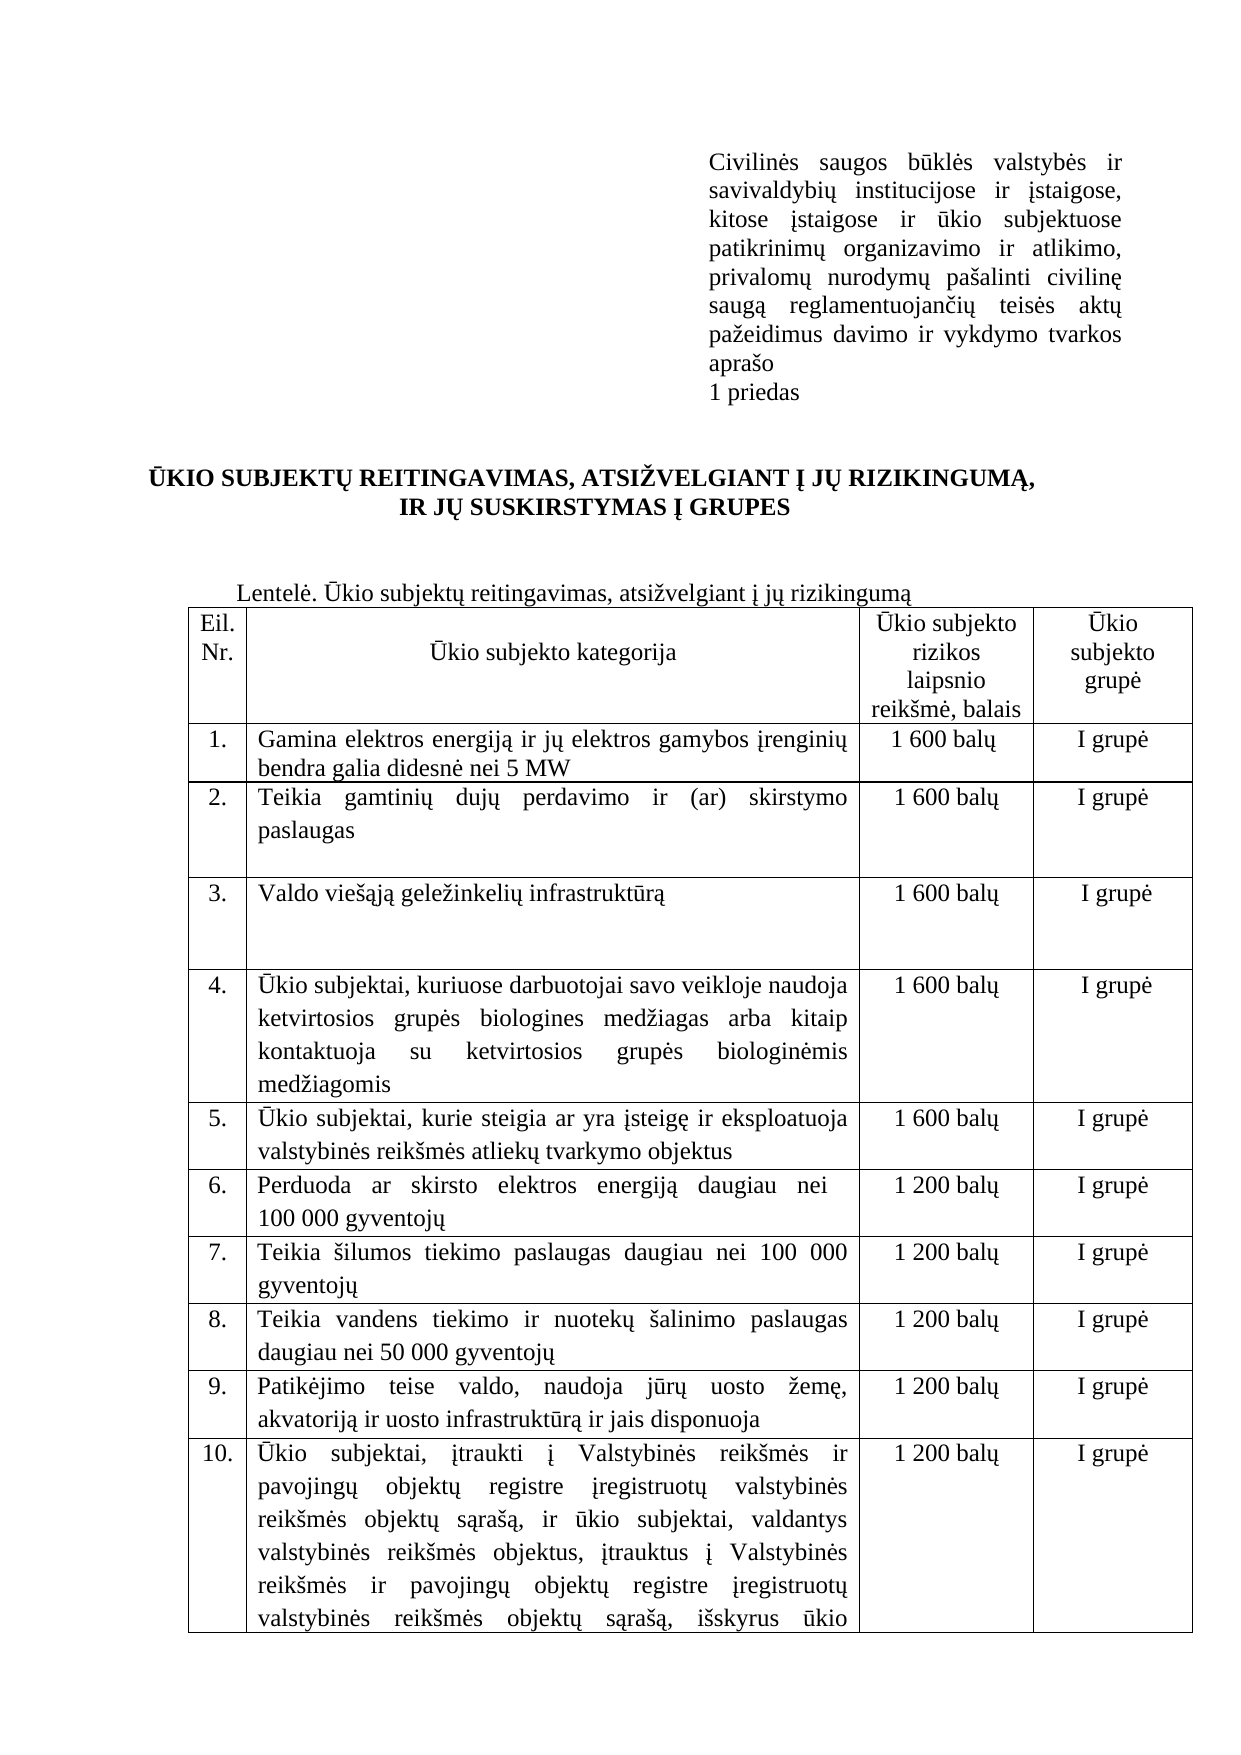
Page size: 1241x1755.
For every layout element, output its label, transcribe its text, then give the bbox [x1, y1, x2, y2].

table_cell 1 200 balų [860, 1371, 1033, 1437]
table_cell 1 600 balų [860, 878, 1033, 969]
table_cell Gamina elektros energiją ir jų elektros gamybos įrenginių bendra galia didesnė nei 5 MW [247, 724, 859, 781]
table_cell Patikėjimo teise valdo, naudoja jūrų uosto žemę, akvatoriją ir uosto infrastruktūrą ir jais disponuoja [247, 1371, 859, 1437]
table_cell 1. [189, 724, 246, 781]
table_cell Teikia gamtinių dujų perdavimo ir (ar) skirstymo paslaugas [247, 783, 859, 877]
table_cell Teikia šilumos tiekimo paslaugas daugiau nei 100 000 gyventojų [247, 1237, 859, 1303]
table_cell I grupė [1034, 1170, 1192, 1236]
table_cell I grupė [1034, 1237, 1192, 1303]
table_cell Perduoda ar skirsto elektros energiją daugiau nei 100 000 gyventojų [247, 1170, 859, 1236]
table_cell 5. [189, 1103, 246, 1169]
table_cell I grupė [1034, 1103, 1192, 1169]
table_cell 8. [189, 1304, 246, 1370]
table_cell 2. [189, 783, 246, 877]
table_cell Teikia vandens tiekimo ir nuotekų šalinimo paslaugas daugiau nei 50 000 gyventojų [247, 1304, 859, 1370]
table_cell I grupė [1034, 970, 1192, 1102]
table_cell 9. [189, 1371, 246, 1437]
table_header Ūkio subjekto grupė [1034, 608, 1192, 723]
table_cell I grupė [1034, 1439, 1192, 1632]
table_cell 1 200 balų [860, 1304, 1033, 1370]
table_cell I grupė [1034, 1304, 1192, 1370]
table_cell 6. [189, 1170, 246, 1236]
table_cell Ūkio subjektai, kuriuose darbuotojai savo veikloje naudoja ketvirtosios grupės biologines medžiagas arba kitaip kontaktuoja su ketvirtosios grupės biologinėmis medžiagomis [247, 970, 859, 1102]
table_cell I grupė [1034, 724, 1192, 781]
table_cell 1 600 balų [860, 1103, 1033, 1169]
table_cell 1 600 balų [860, 970, 1033, 1102]
table_cell 10. [189, 1439, 246, 1632]
text ŪKIO SUBJEKTŲ REITINGAVIMAS, ATSIŽVELGIANT Į JŲ RIZIKINGUMĄ, [74, 463, 1122, 492]
table_cell Ūkio subjektai, įtraukti į Valstybinės reikšmės ir pavojingų objektų registre įregistruotų valstybinės reikšmės objektų sąrašą, ir ūkio subjektai, valdantys valstybinės reikšmės objektus, įtrauktus į Valstybinės reikšmės ir pavojingų objektų registre įregistruotų valstybinės reikšmės objektų sąrašą, išskyrus ūkio [247, 1439, 859, 1632]
text 1 priedas [709, 377, 1122, 406]
table_cell 1 200 balų [860, 1170, 1033, 1236]
table_cell Ūkio subjektai, kurie steigia ar yra įsteigę ir eksploatuoja valstybinės reikšmės atliekų tvarkymo objektus [247, 1103, 859, 1169]
table_cell 1 600 balų [860, 724, 1033, 781]
text IR JŲ SUSKIRSTYMAS Į GRUPES [74, 492, 1122, 521]
table_header Ūkio subjekto rizikos laipsnio reikšmė, balais [860, 608, 1033, 723]
table_cell 3. [189, 878, 246, 969]
table_cell I grupė [1034, 1371, 1192, 1437]
text Civilinės saugos būklės valstybės ir savivaldybių institucijose ir įstaigose, kitose įstaigose ir ūkio subjektuose patikrinimų organizavimo ir atlikimo, privalomų nurodymų pašalinti civilinę saugą reglamentuojančių teisės aktų pažeidimus davimo ir vykdymo tvarkos aprašo [709, 147, 1122, 377]
table_cell 1 600 balų [860, 783, 1033, 877]
table_cell 7. [189, 1237, 246, 1303]
table_cell 1 200 balų [860, 1439, 1033, 1632]
table_cell I grupė [1034, 783, 1192, 877]
table_header Eil. Nr. [189, 608, 246, 723]
table_cell Valdo viešąją geležinkelių infrastruktūrą [247, 878, 859, 969]
table_cell 4. [189, 970, 246, 1102]
table_cell I grupė [1034, 878, 1192, 969]
table_header Ūkio subjekto kategorija [247, 608, 859, 723]
text Lentelė. Ūkio subjektų reitingavimas, atsižvelgiant į jų rizikingumą [74, 578, 1122, 607]
table_cell 1 200 balų [860, 1237, 1033, 1303]
